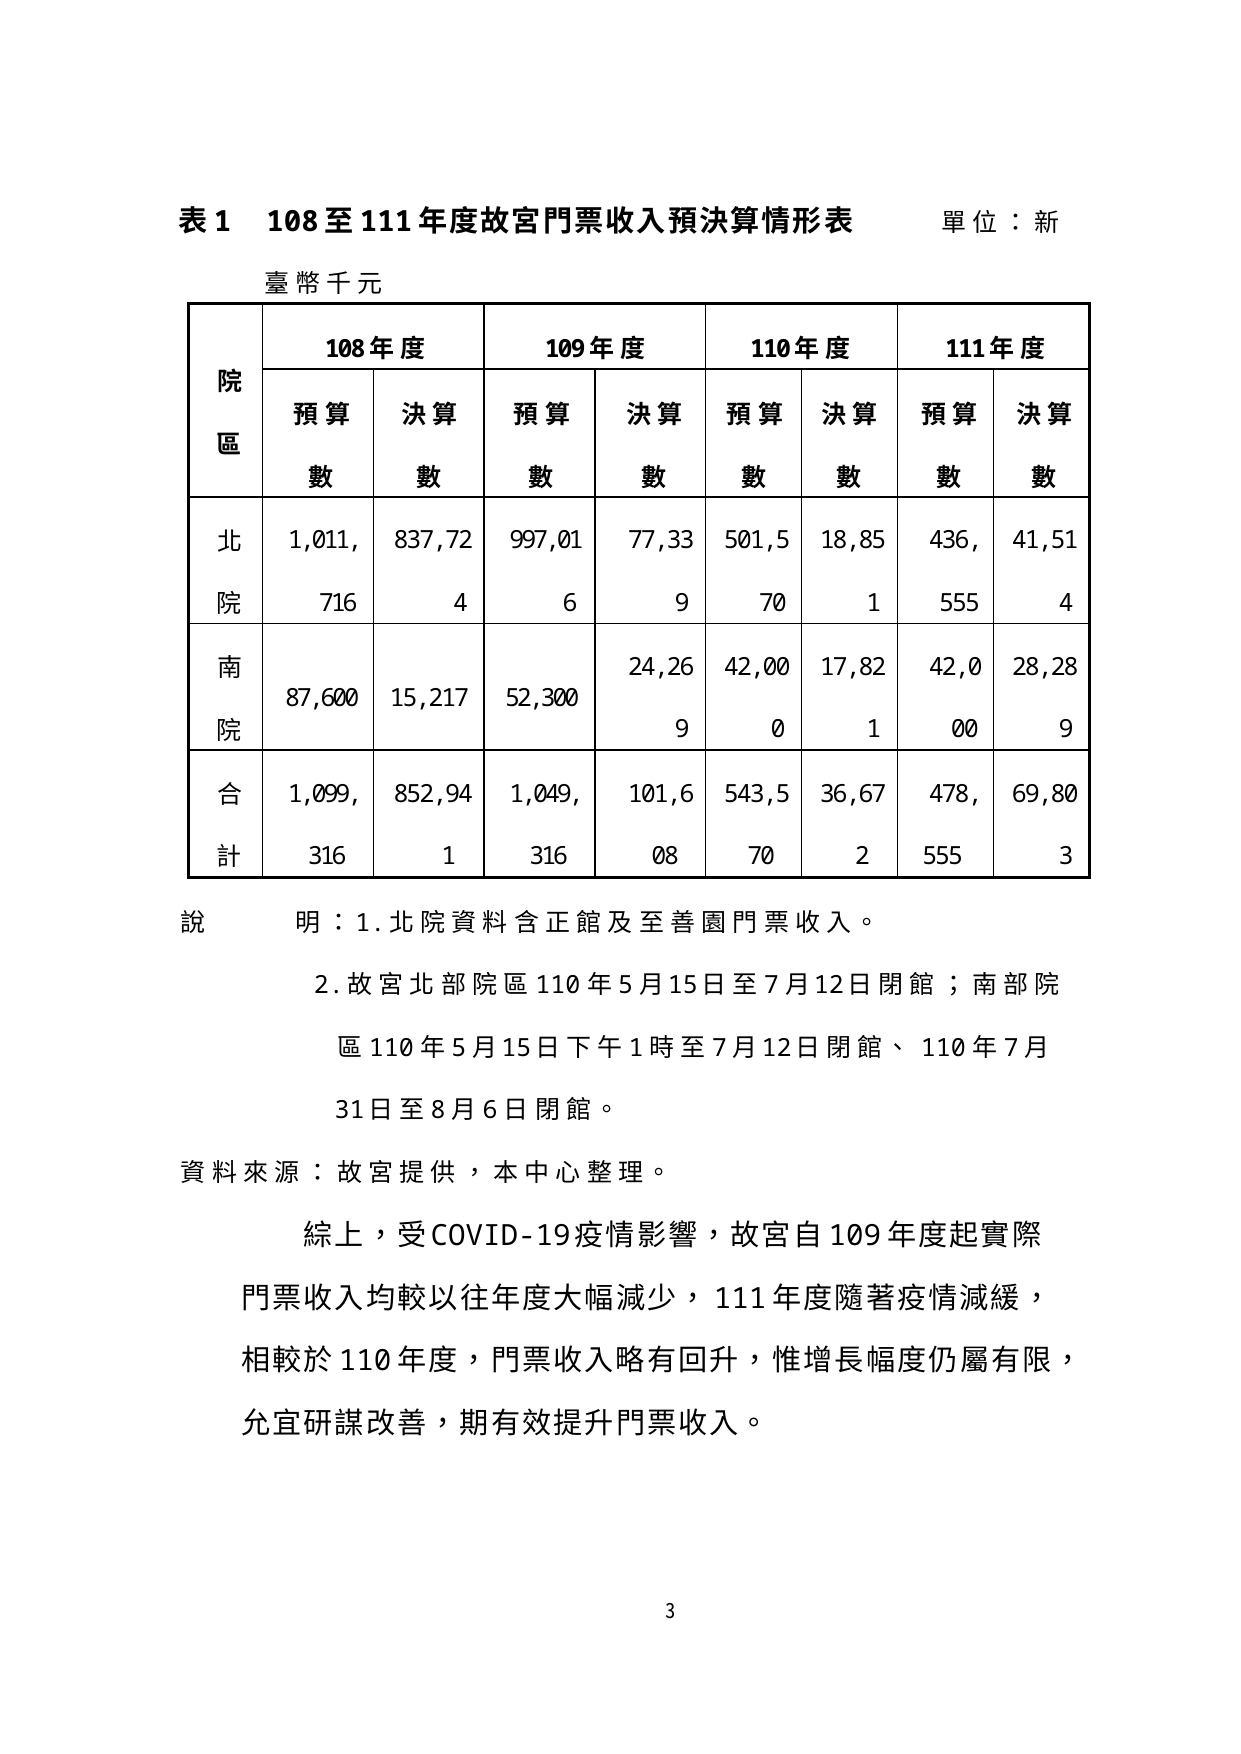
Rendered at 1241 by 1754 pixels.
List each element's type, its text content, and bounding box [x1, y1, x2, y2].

table_cell 87,600 [263, 624, 373, 749]
table_cell 77,339 [596, 498, 705, 622]
table_cell 南院 [190, 624, 262, 749]
text 表1 108至111年度故宮門票收入預決算情形表 單位：新臺幣千元 [177, 177, 1063, 302]
table_cell 預算數 [706, 370, 801, 496]
table_cell 15,217 [374, 624, 483, 749]
table_cell 1,049,316 [485, 751, 594, 876]
table_cell 預算數 [263, 370, 373, 496]
table_cell 42,000 [706, 624, 801, 749]
table_cell 28,289 [994, 624, 1088, 749]
table_header 111年度 [898, 305, 1088, 368]
table_cell 17,821 [802, 624, 897, 749]
table_cell 預算數 [898, 370, 993, 496]
text 2.故宮北部院區110年5月15日至7月12日閉館；南部院區110年5月15日下午1時至7月12日閉館、110年7月31日至8月6日閉館。 [303, 941, 1063, 1129]
table_cell 436,555 [898, 498, 993, 622]
table_cell 36,672 [802, 751, 897, 876]
table_header 109年度 [485, 305, 705, 368]
table_cell 1,099,316 [263, 751, 373, 876]
table_cell 852,941 [374, 751, 483, 876]
text 說 明：1.北院資料含正館及至善園門票收入。 [177, 879, 1063, 941]
table_cell 合計 [190, 751, 262, 876]
table_cell 501,570 [706, 498, 801, 622]
table_cell 41,514 [994, 498, 1088, 622]
text 資料來源：故宮提供，本中心整理。 [177, 1129, 1063, 1191]
table_cell 543,570 [706, 751, 801, 876]
table_cell 1,011,716 [263, 498, 373, 622]
table_cell 42,000 [898, 624, 993, 749]
table_cell 837,724 [374, 498, 483, 622]
table_cell 52,300 [485, 624, 594, 749]
table_header 110年度 [706, 305, 897, 368]
text 綜上，受COVID-19疫情影響，故宮自109年度起實際門票收入均較以往年度大幅減少，111年度隨著疫情減緩，相較於110年度，門票收入略有回升，惟增長幅度仍屬有限，允宜研謀改善，期有效提升門票收入。 [236, 1191, 1063, 1441]
table_cell 決算數 [374, 370, 483, 496]
table_cell 997,016 [485, 498, 594, 622]
table_cell 決算數 [994, 370, 1088, 496]
table_cell 預算數 [485, 370, 594, 496]
table_cell 101,608 [596, 751, 705, 876]
table_cell 18,851 [802, 498, 897, 622]
table_cell 478,555 [898, 751, 993, 876]
table_cell 決算數 [802, 370, 897, 496]
table_header 108年度 [263, 305, 483, 368]
table_cell 決算數 [596, 370, 705, 496]
table_cell 24,269 [596, 624, 705, 749]
table_cell 北院 [190, 498, 262, 622]
table_header 院區 [190, 305, 262, 496]
table_cell 69,803 [994, 751, 1088, 876]
